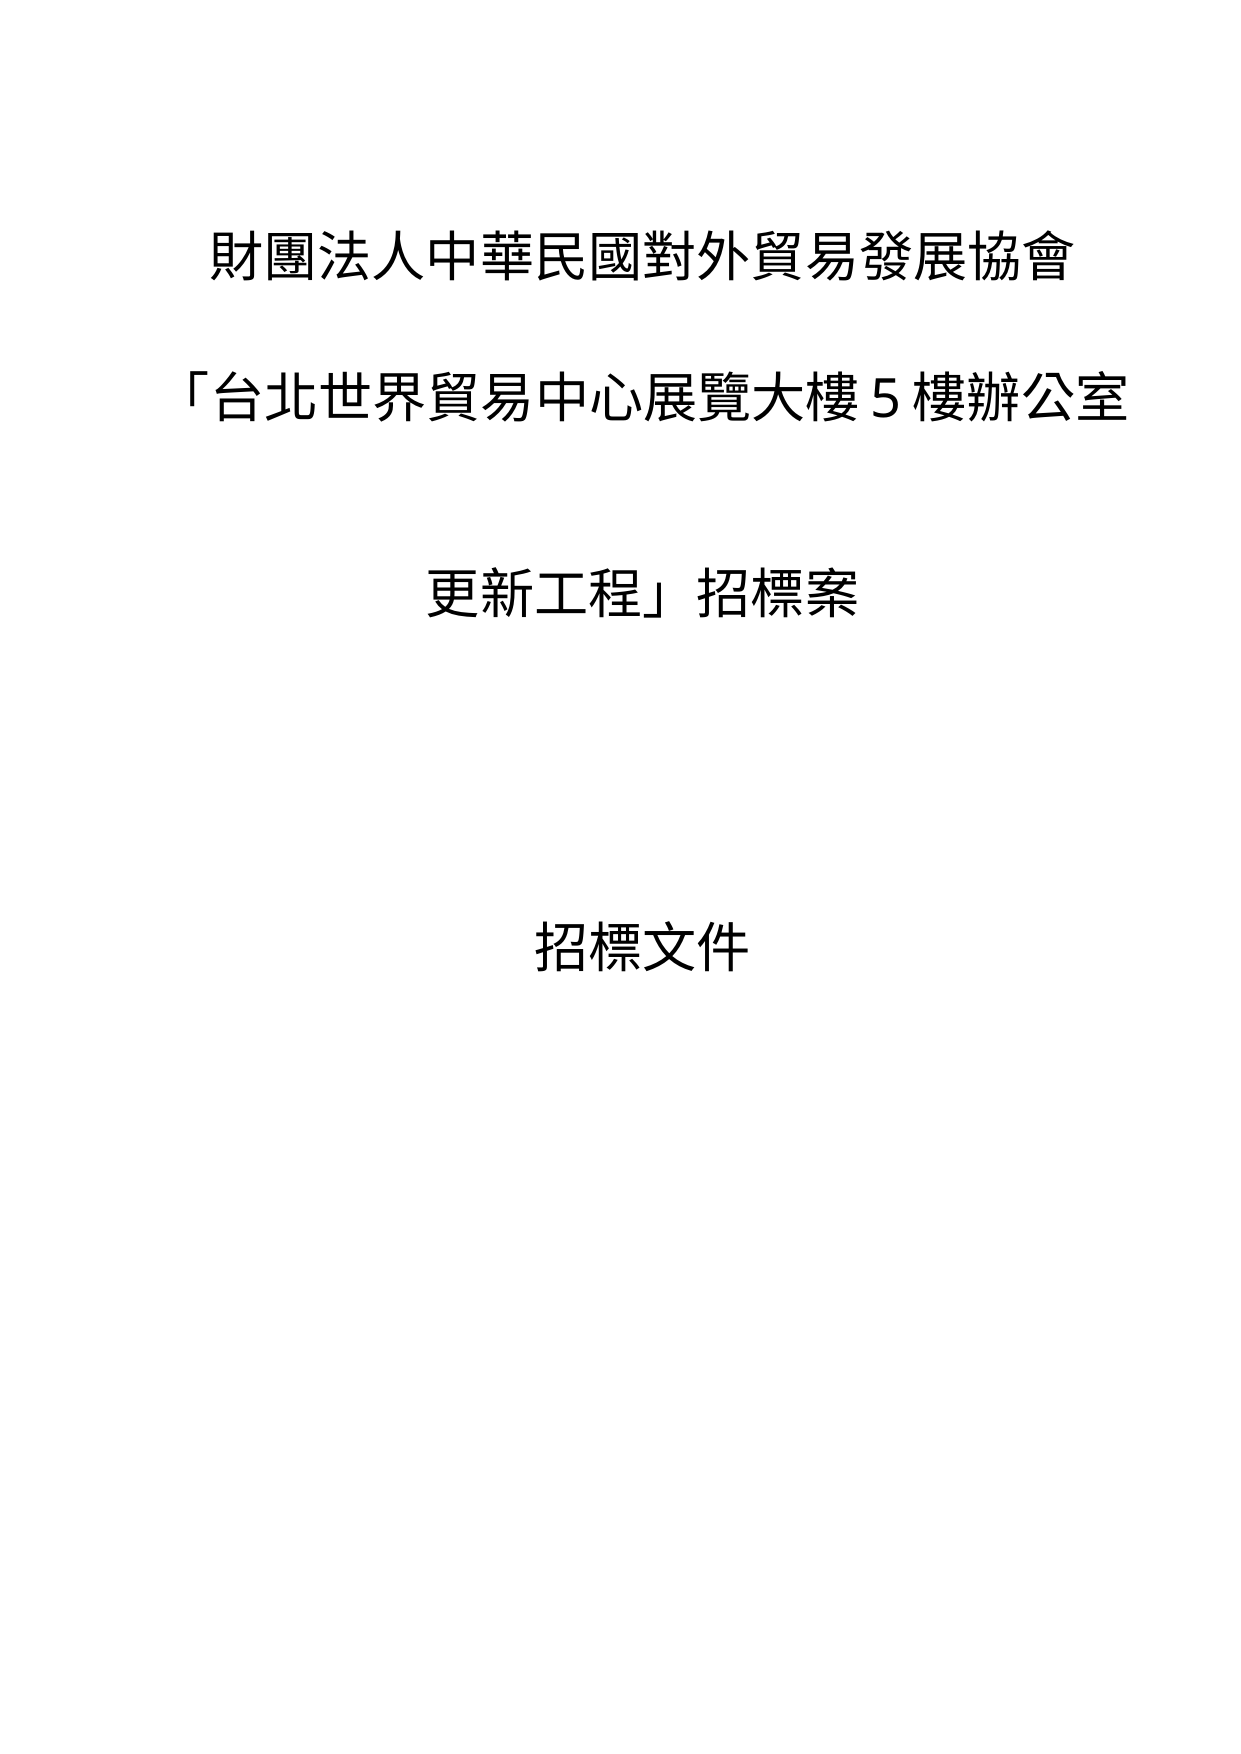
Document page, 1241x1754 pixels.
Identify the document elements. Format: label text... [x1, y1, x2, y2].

text 「台北世界貿易中心展覽大樓5樓辦公室 [103, 354, 1181, 433]
text 招標文件 [103, 904, 1181, 983]
text 更新工程」招標案 [103, 551, 1181, 629]
text 財團法人中華民國對外貿易發展協會 [103, 213, 1181, 292]
